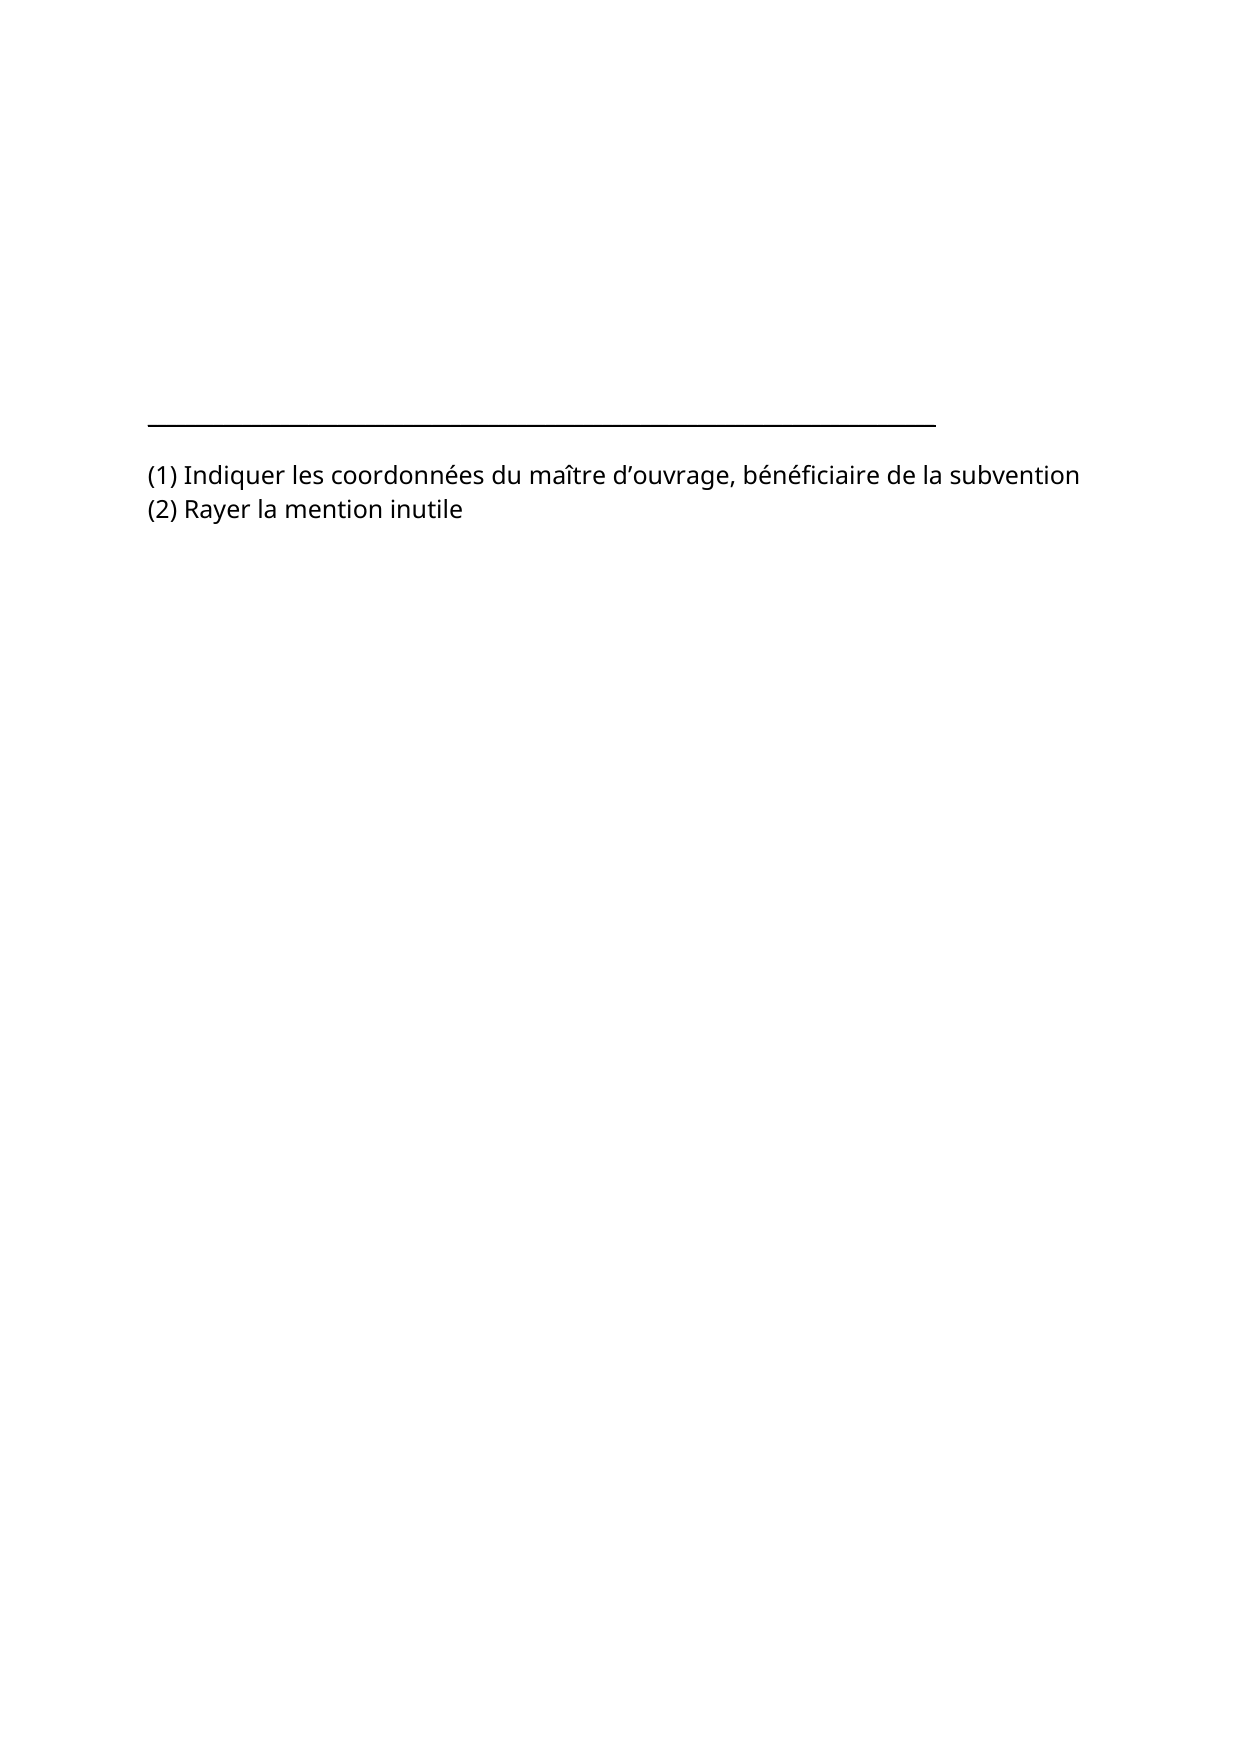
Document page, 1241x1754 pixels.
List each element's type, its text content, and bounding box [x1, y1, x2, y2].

text (1) Indiquer les coordonnées du maître d’ouvrage, bénéficiaire de la subvention [148, 458, 1092, 492]
text ___________________________________________________________________________________ [148, 401, 1092, 429]
text (2) Rayer la mention inutile [148, 492, 1092, 526]
